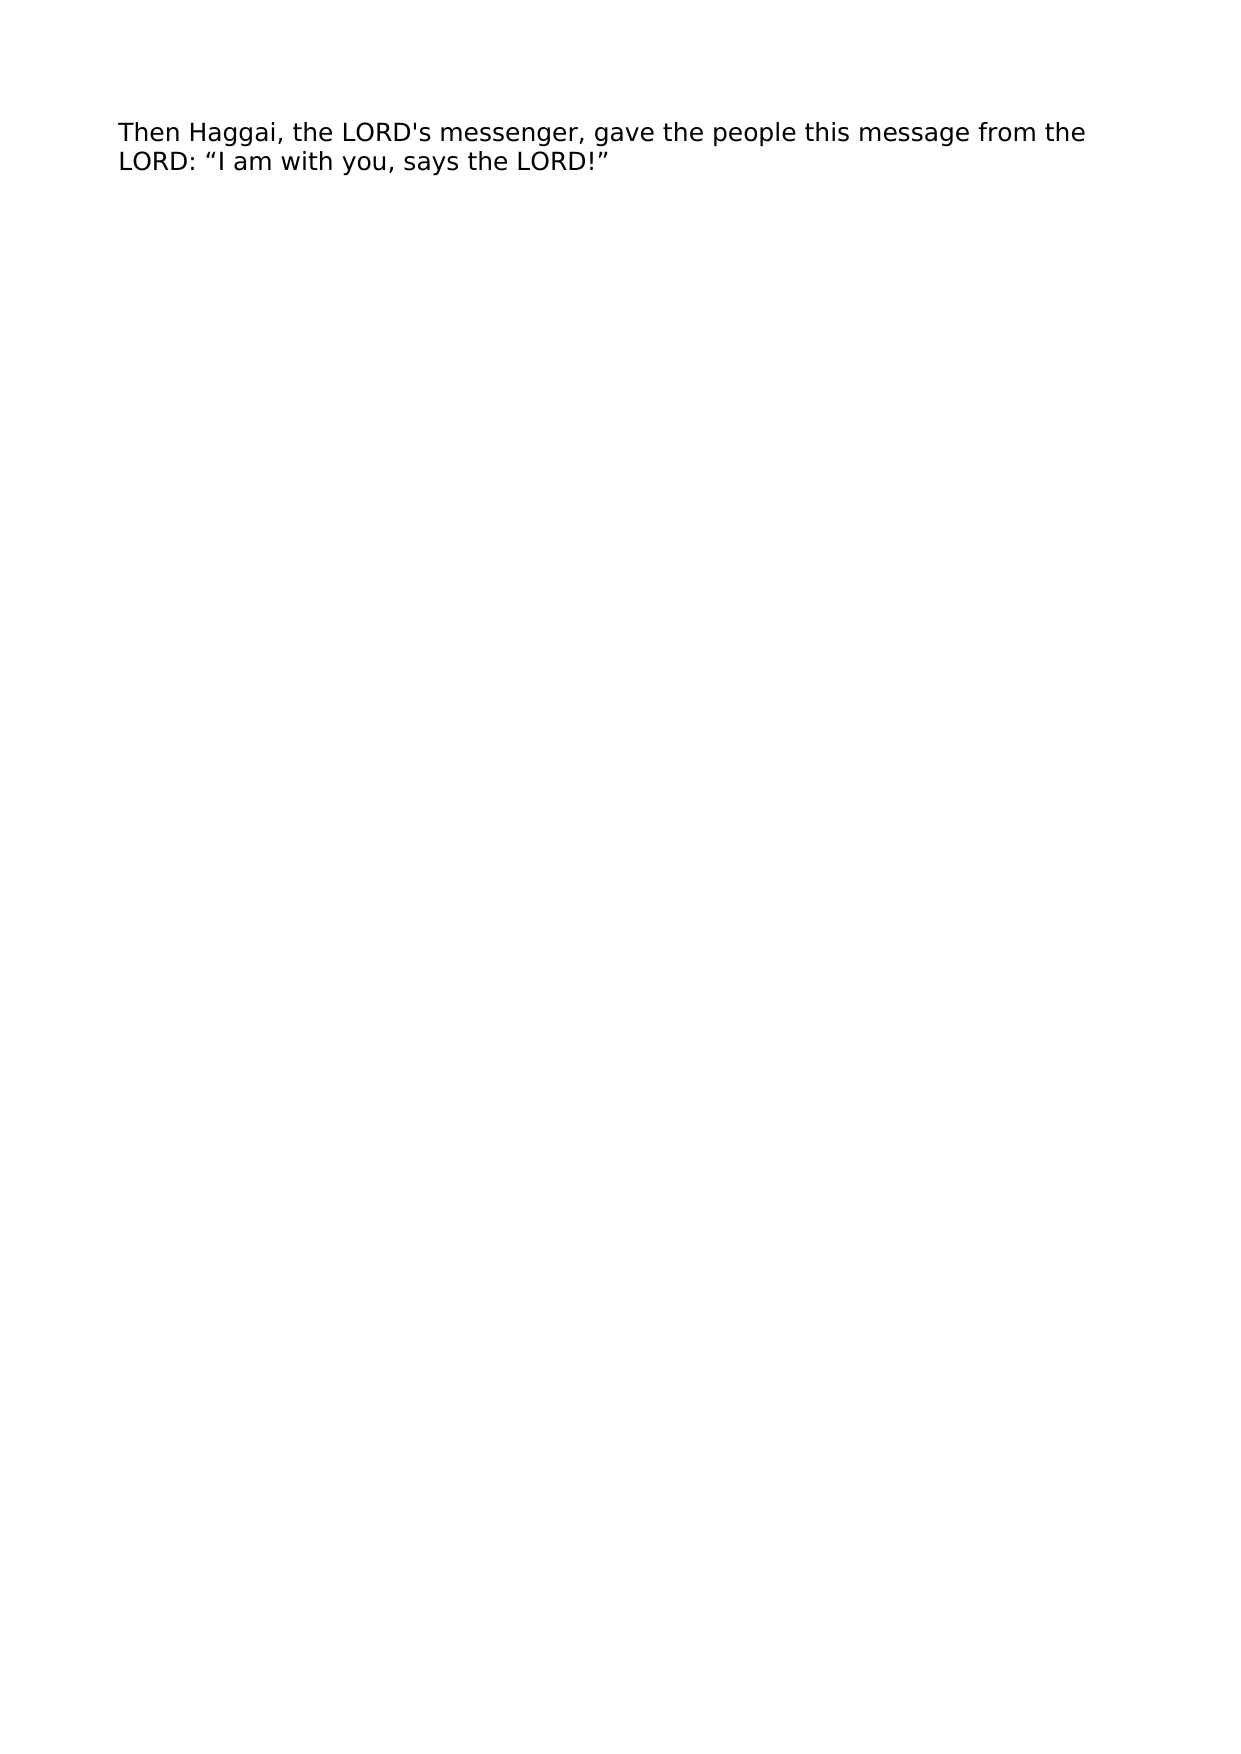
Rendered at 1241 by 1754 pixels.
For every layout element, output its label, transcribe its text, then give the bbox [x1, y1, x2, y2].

text Then Haggai, the LORD's messenger, gave the people this message from the LORD: “I am with you, says the LORD!” [118, 118, 1122, 176]
